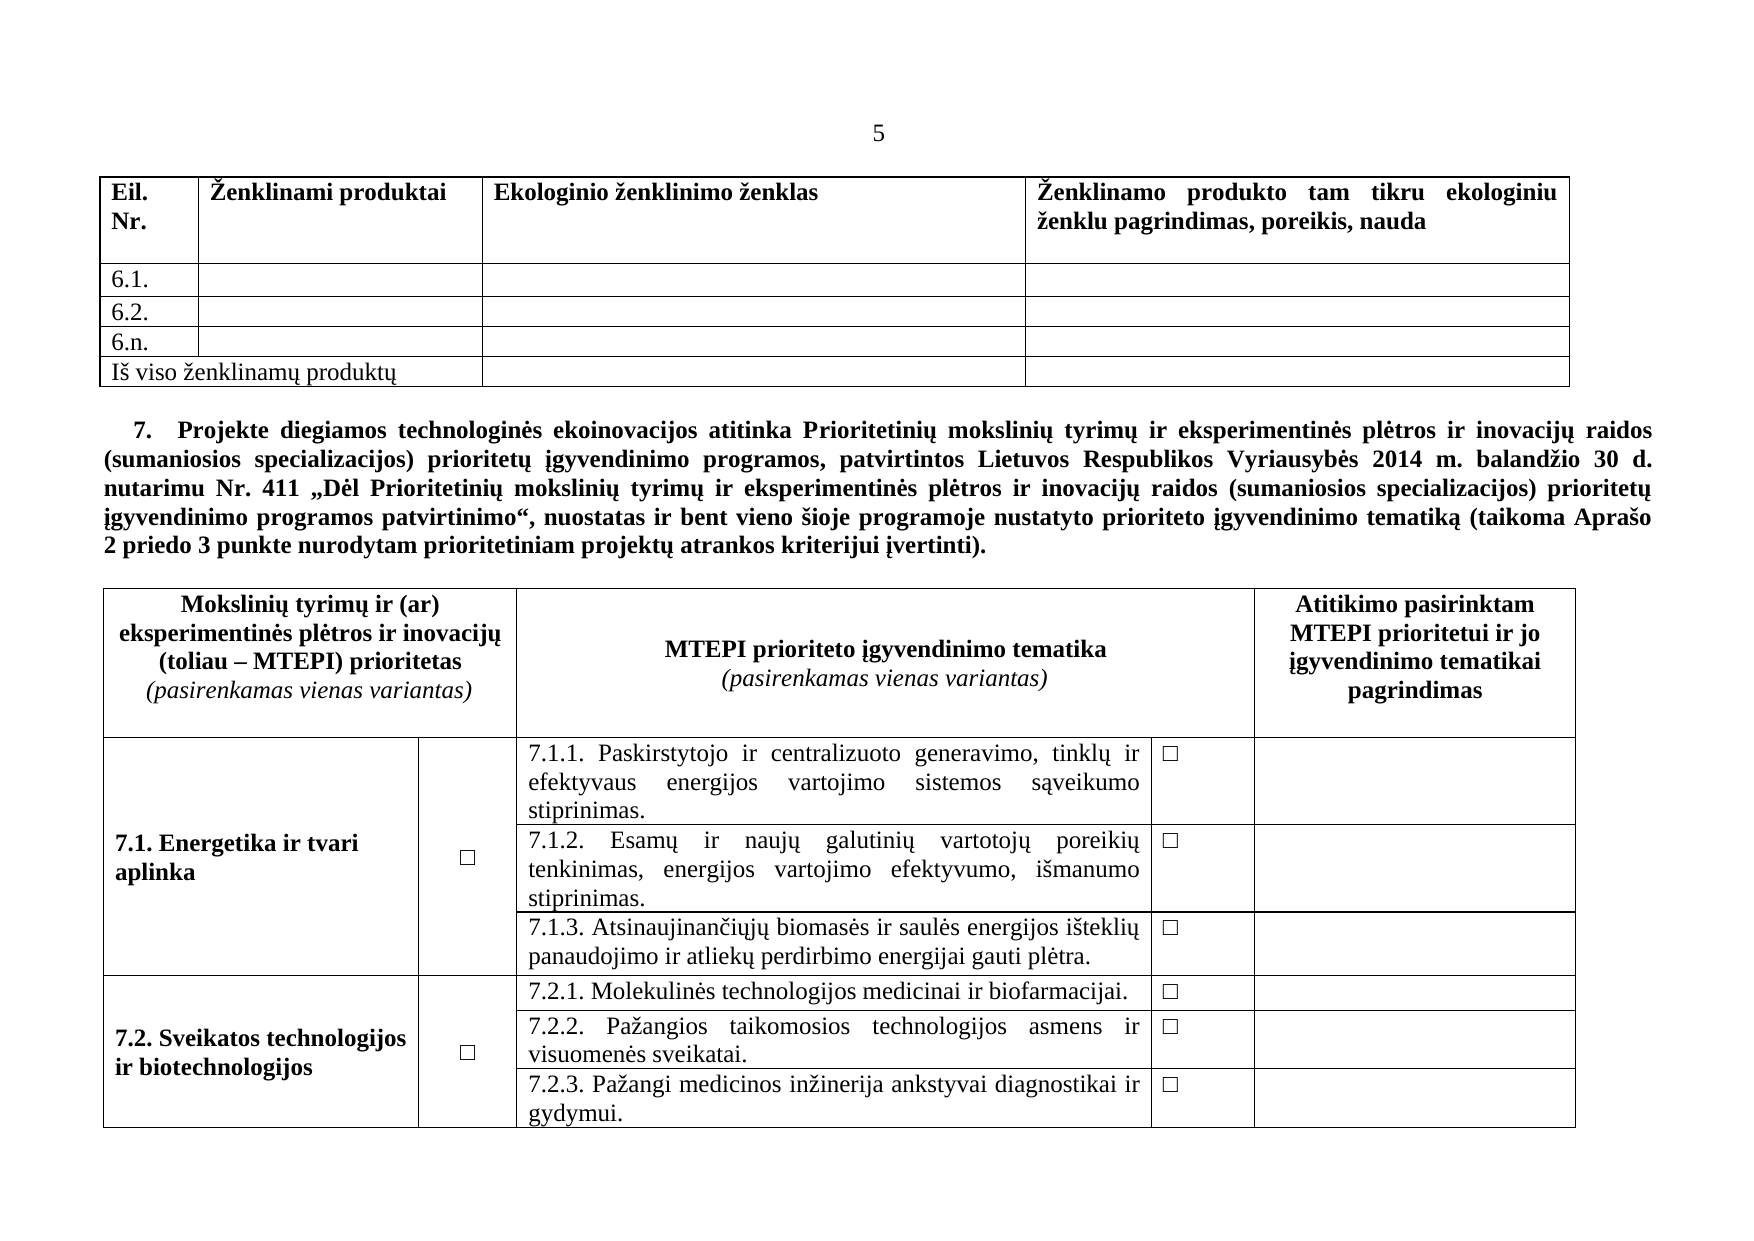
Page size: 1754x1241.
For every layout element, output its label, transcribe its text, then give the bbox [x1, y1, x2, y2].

table_cell [1255, 976, 1575, 1010]
table_cell [199, 264, 482, 296]
table_cell [483, 327, 1025, 356]
table_cell 6.n. [101, 327, 198, 356]
table_cell 6.2. [101, 297, 198, 326]
table_cell 7.2.3. Pažangi medicinos inžinerija ankstyvai diagnostikai ir gydymui. [517, 1069, 1151, 1127]
table_cell □ [1152, 1011, 1254, 1068]
table_header Ženklinami produktai [199, 178, 482, 263]
table_cell [199, 297, 482, 326]
table_cell [483, 264, 1025, 296]
table_cell [1026, 357, 1569, 386]
table_header MTEPI prioriteto įgyvendinimo tematika (pasirenkamas vienas variantas) [517, 589, 1254, 737]
table_cell [1026, 297, 1569, 326]
table_cell □ [1152, 913, 1254, 975]
table_cell [199, 327, 482, 356]
table_cell [1255, 738, 1575, 824]
table_cell [483, 297, 1025, 326]
table_cell 7.1.3. Atsinaujinančiųjų biomasės ir saulės energijos išteklių panaudojimo ir atliekų perdirbimo energijai gauti plėtra. [517, 913, 1151, 975]
table_cell 7.2. Sveikatos technologijos ir biotechnologijos [104, 976, 418, 1127]
table_cell □ [1152, 825, 1254, 911]
table_cell □ [1152, 738, 1254, 824]
table_header Atitikimo pasirinktam MTEPI prioritetui ir jo įgyvendinimo tematikai pagrindimas [1255, 589, 1575, 737]
table_cell □ [419, 738, 516, 975]
table_cell □ [1152, 1069, 1254, 1127]
table_header Ekologinio ženklinimo ženklas [483, 178, 1025, 263]
table_cell 7.2.2. Pažangios taikomosios technologijos asmens ir visuomenės sveikatai. [517, 1011, 1151, 1068]
table_header Mokslinių tyrimų ir (ar) eksperimentinės plėtros ir inovacijų (toliau – MTEPI) prioritetas (pasirenkamas vienas variantas) [104, 589, 516, 737]
table_cell [1255, 1069, 1575, 1127]
table_cell [1255, 1011, 1575, 1068]
table_cell [483, 357, 1025, 386]
table_cell [1026, 264, 1569, 296]
table_cell 7.1. Energetika ir tvari aplinka [104, 738, 418, 975]
table_cell 7.1.2. Esamų ir naujų galutinių vartotojų poreikių tenkinimas, energijos vartojimo efektyvumo, išmanumo stiprinimas. [517, 825, 1151, 911]
text 7. Projekte diegiamos technologinės ekoinovacijos atitinka Prioritetinių mokslinių tyrimų ir eksperimentinės plėtros ir inovacijų raidos (sumaniosios specializacijos) prioritetų įgyvendinimo programos, patvirtintos Lietuvos Respublikos Vyriausybės 2014 m. balandžio 30 d. nutarimu Nr. 411 „Dėl Prioritetinių mokslinių tyrimų ir eksperimentinės plėtros ir inovacijų raidos (sumaniosios specializacijos) prioritetų įgyvendinimo programos patvirtinimo“, nuostatas ir bent vieno šioje programoje nustatyto prioriteto įgyvendinimo tematiką (taikoma Aprašo 2 priedo 3 punkte nurodytam prioritetiniam projektų atrankos kriterijui įvertinti). [103, 415, 1654, 559]
table_cell [1255, 825, 1575, 911]
table_cell [1255, 913, 1575, 975]
table_cell 7.1.1. Paskirstytojo ir centralizuoto generavimo, tinklų ir efektyvaus energijos vartojimo sistemos sąveikumo stiprinimas. [517, 738, 1151, 824]
table_cell [1026, 327, 1569, 356]
table_header Ženklinamo produkto tam tikru ekologiniu ženklu pagrindimas, poreikis, nauda [1026, 178, 1569, 263]
table_cell 6.1. [101, 264, 198, 296]
table_cell □ [1152, 976, 1254, 1010]
table_header Eil. Nr. [101, 178, 198, 263]
table_cell □ [419, 976, 516, 1127]
table_cell Iš viso ženklinamų produktų [101, 357, 482, 386]
table_cell 7.2.1. Molekulinės technologijos medicinai ir biofarmacijai. [517, 976, 1151, 1010]
